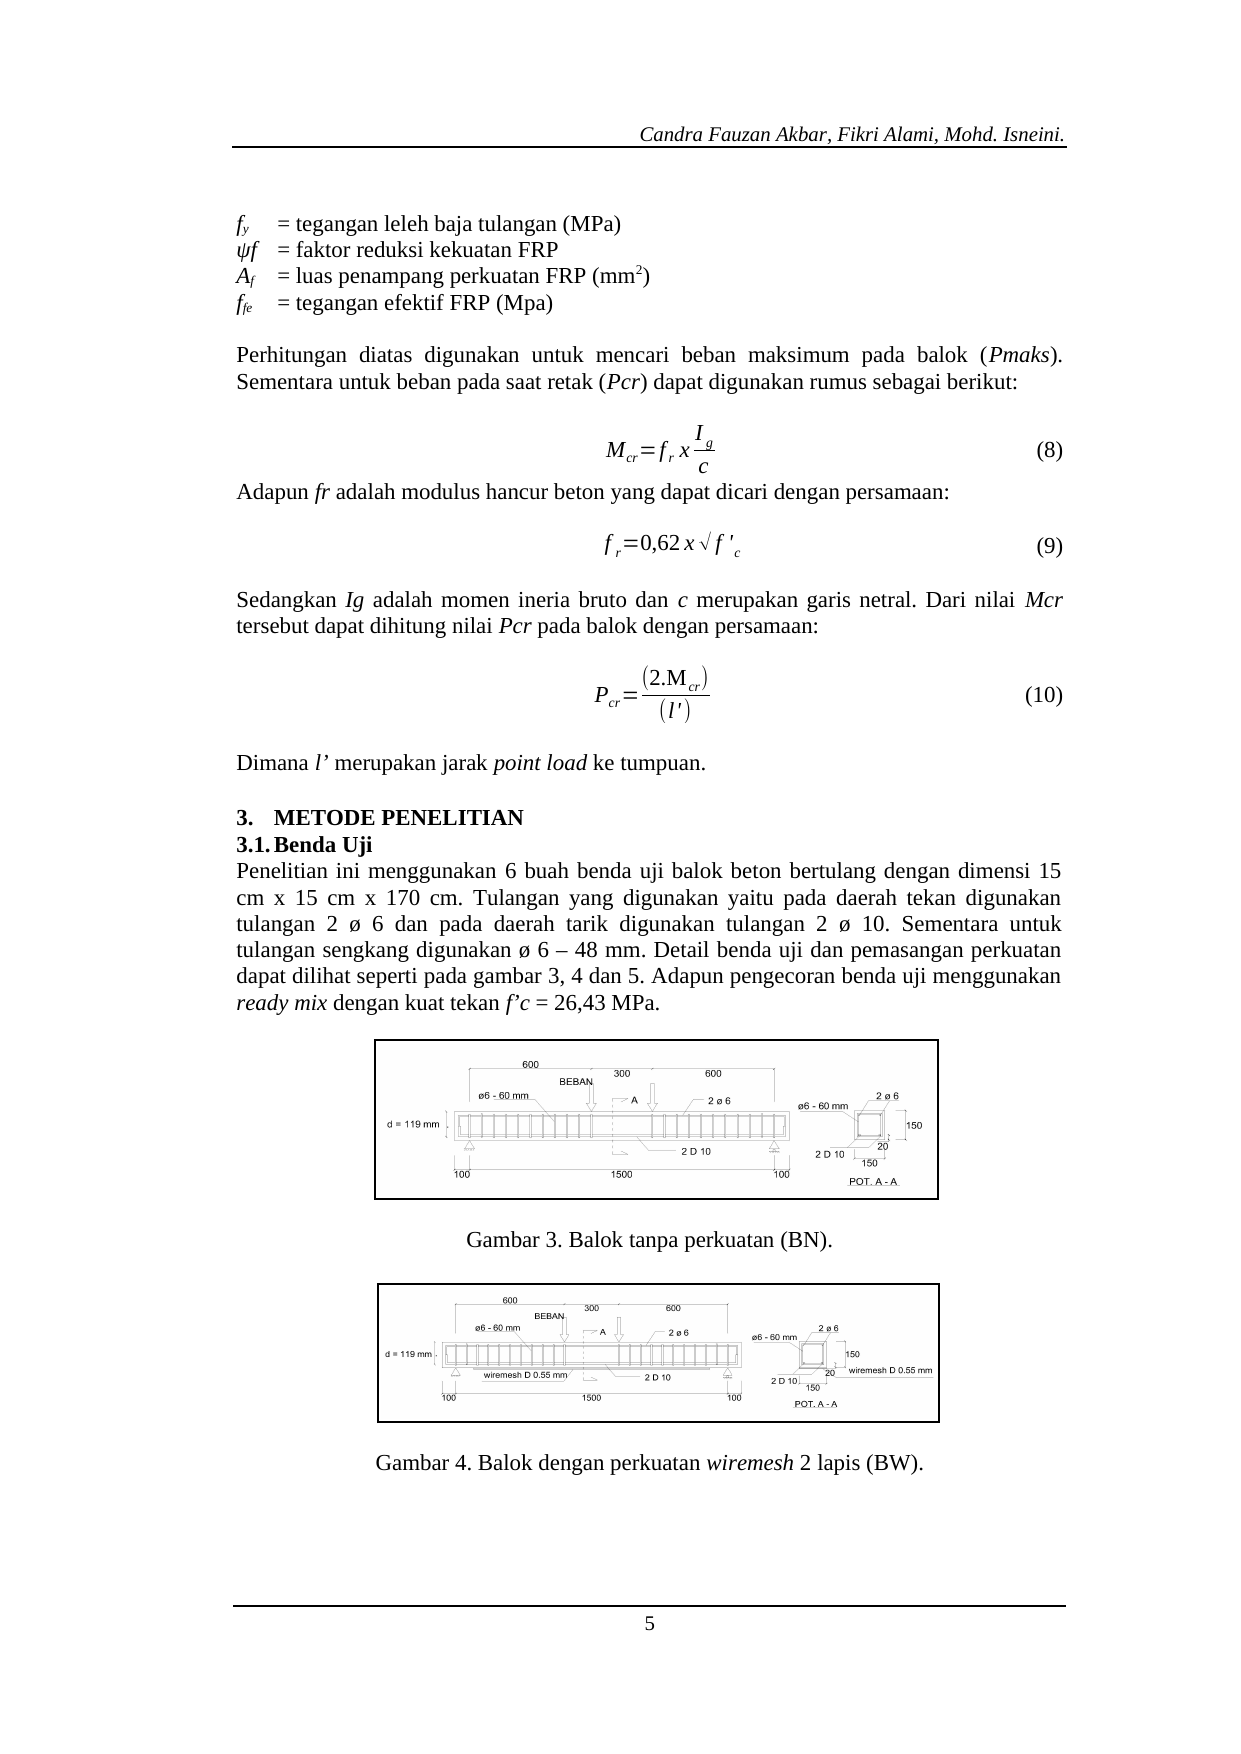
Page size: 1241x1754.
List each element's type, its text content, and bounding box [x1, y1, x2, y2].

list METODE PENELITIAN [236, 804, 1063, 831]
text Penelitian ini menggunakan 6 buah benda uji balok beton bertulang dengan dimensi 15 cm x 15 cm x 170 cm. Tulangan yang digunakan yaitu pada daerah tekan digunakan tulangan 2 ø 6 dan pada daerah tarik digunakan tulangan 2 ø 10. Sementara untuk tulangan sengkang digunakan ø 6 – 48 mm. Detail benda uji dan pemasangan perkuatan dapat dilihat seperti pada gambar 3, 4 dan 5. Adapun pengecoran benda uji menggunakan ready mix dengan kuat tekan f’c = 26,43 MPa. [236, 857, 1063, 1015]
list Dimana l’ merupakan jarak point load ke tumpuan. [236, 749, 1063, 776]
text Perhitungan diatas digunakan untuk mencari beban maksimum pada balok (Pmaks). Sementara untuk beban pada saat retak (Pcr) dapat digunakan rumus sebagai berikut: [236, 341, 1063, 394]
list fy = tegangan leleh baja tulangan (MPa) [236, 209, 1063, 236]
text (9) [236, 531, 1063, 559]
text Gambar 3. Balok tanpa perkuatan (BN). [236, 1226, 1063, 1253]
text Adapun fr adalah modulus hancur beton yang dapat dicari dengan persamaan: [236, 478, 1063, 504]
text Sedangkan Ig adalah momen ineria bruto dan c merupakan garis netral. Dari nilai Mcr tersebut dapat dihitung nilai Pcr pada balok dengan persamaan: [236, 586, 1063, 638]
text (10) [236, 665, 1063, 723]
list Benda Uji [236, 831, 1063, 857]
list ψf = faktor reduksi kekuatan FRP [236, 236, 1063, 262]
text Gambar 4. Balok dengan perkuatan wiremesh 2 lapis (BW). [236, 1449, 1063, 1476]
list Af = luas penampang perkuatan FRP (mm2) [236, 262, 1063, 289]
text (8) [236, 420, 1063, 478]
picture [378, 1078, 934, 1159]
list ffe = tegangan efektif FRP (Mpa) [236, 289, 1063, 315]
picture [381, 1324, 935, 1386]
